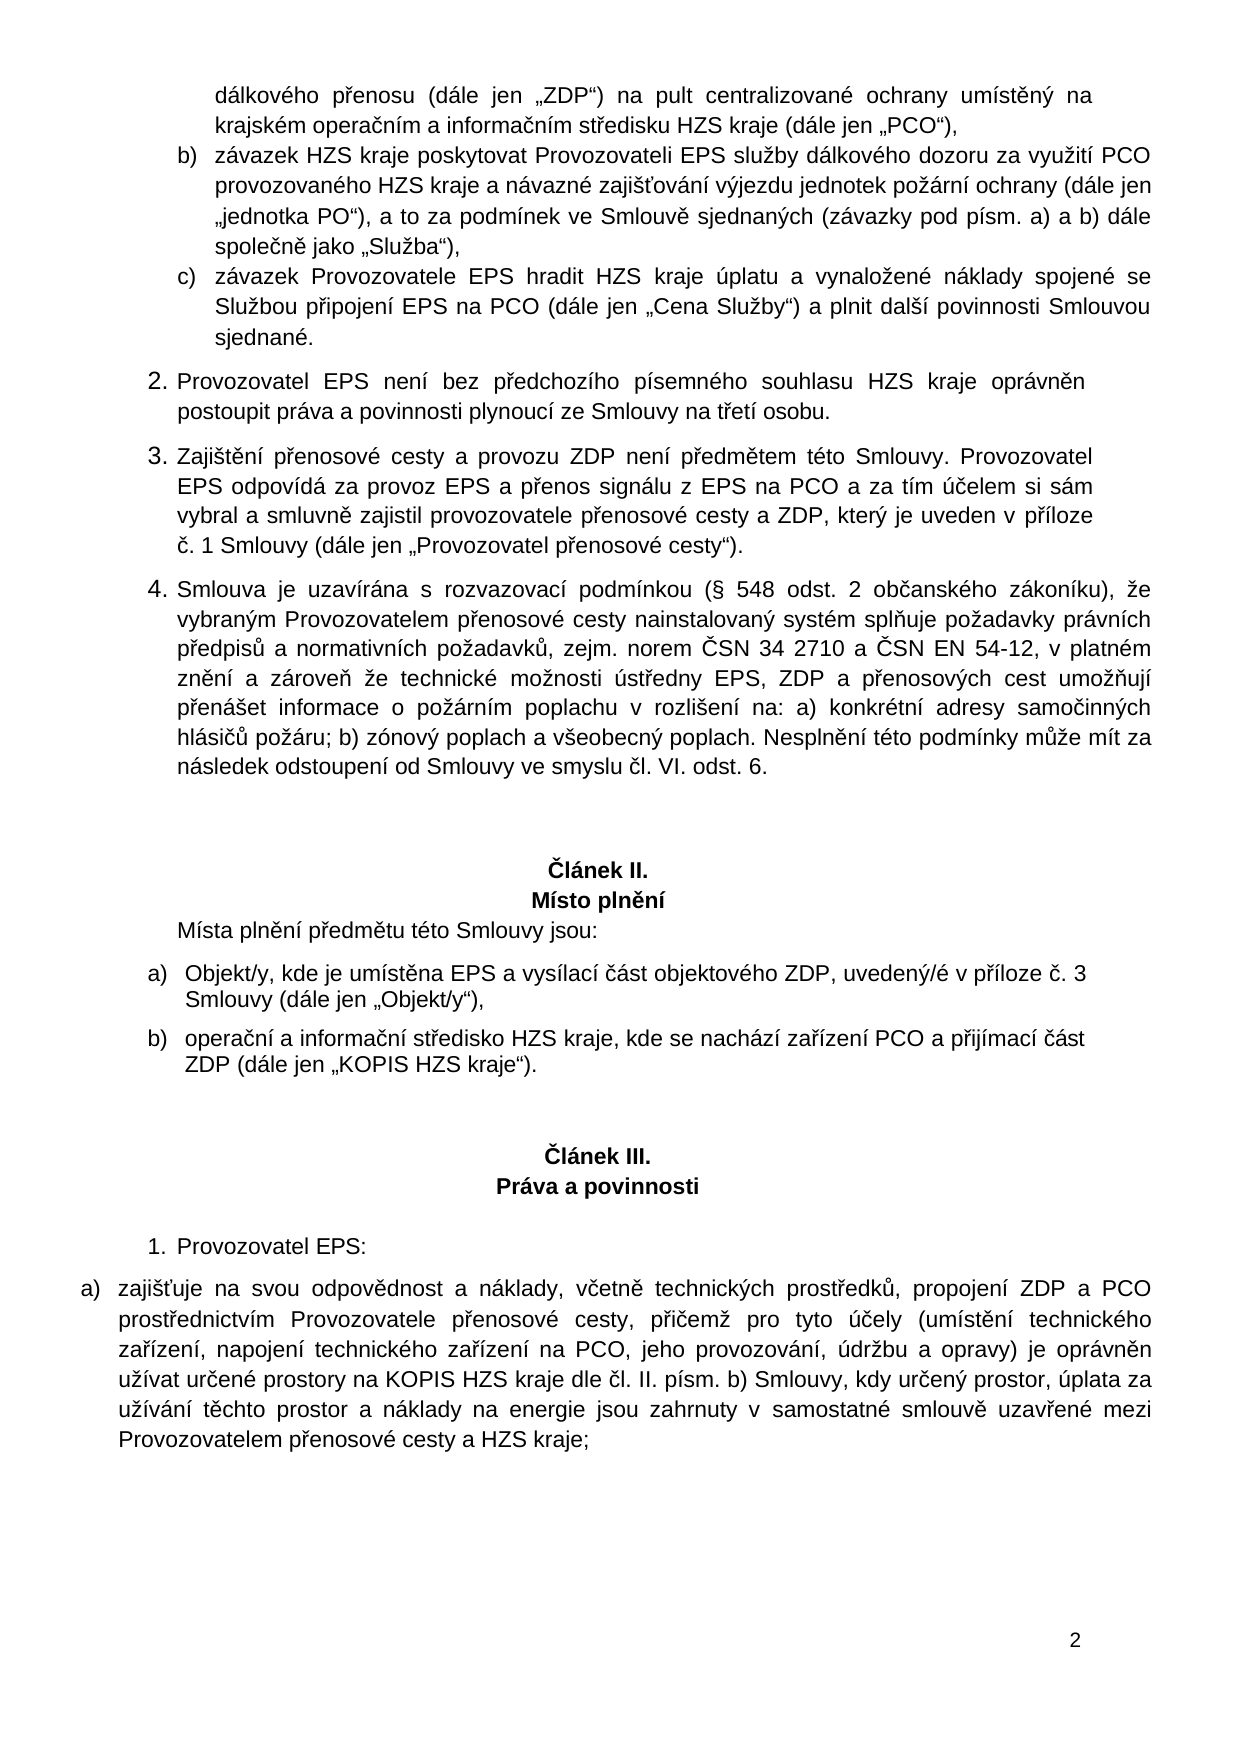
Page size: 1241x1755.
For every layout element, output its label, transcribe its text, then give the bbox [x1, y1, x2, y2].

list Zajištění přenosové cesty a provozu ZDP není předmětem této Smlouvy. Provozovatel EPS odpovídá za provoz EPS a přenos signálu z EPS na PCO a za tím účelem si sám vybral a smluvně zajistil provozovatele přenosové cesty a ZDP, který je uveden v příloze č. 1 Smlouvy (dále jen „Provozovatel přenosové cesty“). [147, 441, 1093, 558]
text Místa plnění předmětu této Smlouvy jsou: [177, 917, 1152, 944]
list Provozovatel EPS: [147, 1233, 1152, 1259]
list Smlouva je uzavírána s rozvazovací podmínkou (§ 548 odst. 2 občanského zákoníku), že vybraným Provozovatelem přenosové cesty nainstalovaný systém splňuje požadavky právních předpisů a normativních požadavků, zejm. norem ČSN 34 2710 a ČSN EN 54-12, v platném znění a zároveň že technické možnosti ústředny EPS, ZDP a přenosových cest umožňují přenášet informace o požárním poplachu v rozlišení na: a) konkrétní adresy samočinných hlásičů požáru; b) zónový poplach a všeobecný poplach. Nesplnění této podmínky může mít za následek odstoupení od Smlouvy ve smyslu čl. VI. odst. 6. [147, 574, 1152, 779]
subtitle Článek II. Místo plnění [520, 857, 676, 913]
text postoupit práva a povinnosti plynoucí ze Smlouvy na třetí osobu. [177, 398, 1152, 424]
text Smlouvy (dále jen „Objekt/y“), [185, 986, 1152, 1013]
list Provozovatel EPS není bez předchozího písemného souhlasu HZS kraje oprávněn [147, 366, 1152, 394]
list Objekt/y, kde je umístěna EPS a vysílací část objektového ZDP, uvedený/é v příloze č. 3 [147, 960, 1152, 986]
text dálkového přenosu (dále jen „ZDP“) na pult centralizované ochrany umístěný na krajském operačním a informačním středisku HZS kraje (dále jen „PCO“), [214, 82, 1093, 138]
list operační a informační středisko HZS kraje, kde se nachází zařízení PCO a přijímací část [147, 1025, 1152, 1051]
list závazek Provozovatele EPS hradit HZS kraje úplatu a vynaložené náklady spojené se Službou připojení EPS na PCO (dále jen „Cena Služby“) a plnit další povinnosti Smlouvou sjednané. [177, 263, 1152, 350]
list závazek HZS kraje poskytovat Provozovateli EPS služby dálkového dozoru za využití PCO provozovaného HZS kraje a návazné zajišťování výjezdu jednotek požární ochrany (dále jen „jednotka PO“), a to za podmínek ve Smlouvě sjednaných (závazky pod písm. a) a b) dále společně jako „Služba“), [177, 142, 1152, 259]
list zajišťuje na svou odpovědnost a náklady, včetně technických prostředků, propojení ZDP a PCO prostřednictvím Provozovatele přenosové cesty, přičemž pro tyto účely (umístění technického zařízení, napojení technického zařízení na PCO, jeho provozování, údržbu a opravy) je oprávněn užívat určené prostory na KOPIS HZS kraje dle čl. II. písm. b) Smlouvy, kdy určený prostor, úplata za užívání těchto prostor a náklady na energie jsou zahrnuty v samostatné smlouvě uzavřené mezi Provozovatelem přenosové cesty a HZS kraje; [80, 1275, 1152, 1453]
text ZDP (dále jen „KOPIS HZS kraje“). [184, 1051, 1152, 1078]
subtitle Článek III. Práva a povinnosti [496, 1143, 712, 1199]
